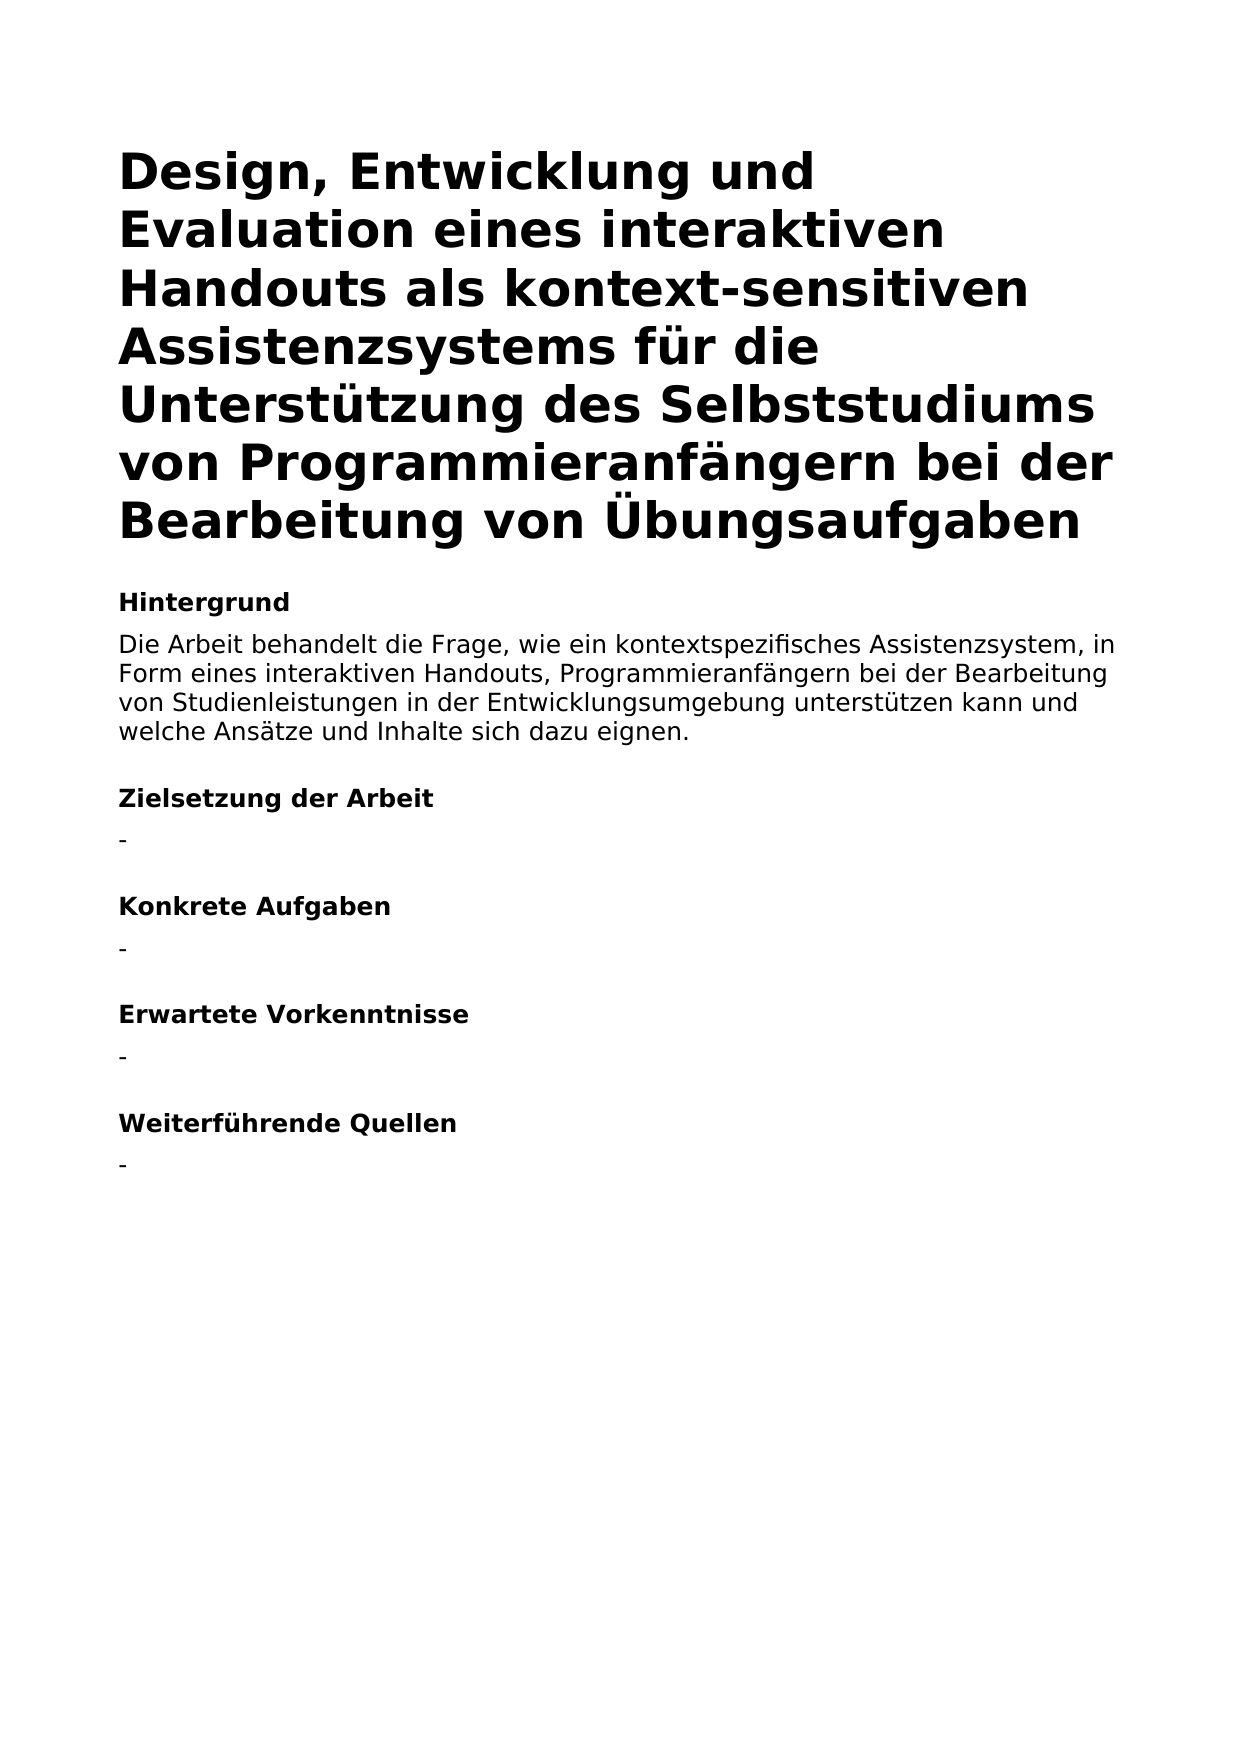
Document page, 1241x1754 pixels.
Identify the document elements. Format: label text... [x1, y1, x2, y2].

text - [118, 934, 1122, 963]
subtitle Design, Entwicklung und Evaluation eines interaktiven Handouts als kontext-sensitiven Assistenzsystems für die Unterstützung des Selbststudiums von Programmieranfängern bei der Bearbeitung von Übungsaufgaben [118, 143, 1122, 551]
text Die Arbeit behandelt die Frage, wie ein kontextspezifisches Assistenzsystem, in Form eines interaktiven Handouts, Programmieranfängern bei der Bearbeitung von Studienleistungen in der Entwicklungsumgebung unterstützen kann und welche Ansätze und Inhalte sich dazu eignen. [118, 630, 1122, 747]
subtitle Hintergrund [118, 588, 1122, 617]
subtitle Zielsetzung der Arbeit [118, 784, 1122, 813]
subtitle Erwartete Vorkenntnisse [118, 1001, 1122, 1030]
subtitle Weiterführende Quellen [118, 1109, 1122, 1138]
subtitle Konkrete Aufgaben [118, 892, 1122, 922]
text - [118, 1151, 1122, 1180]
text - [118, 826, 1122, 855]
text - [118, 1042, 1122, 1072]
